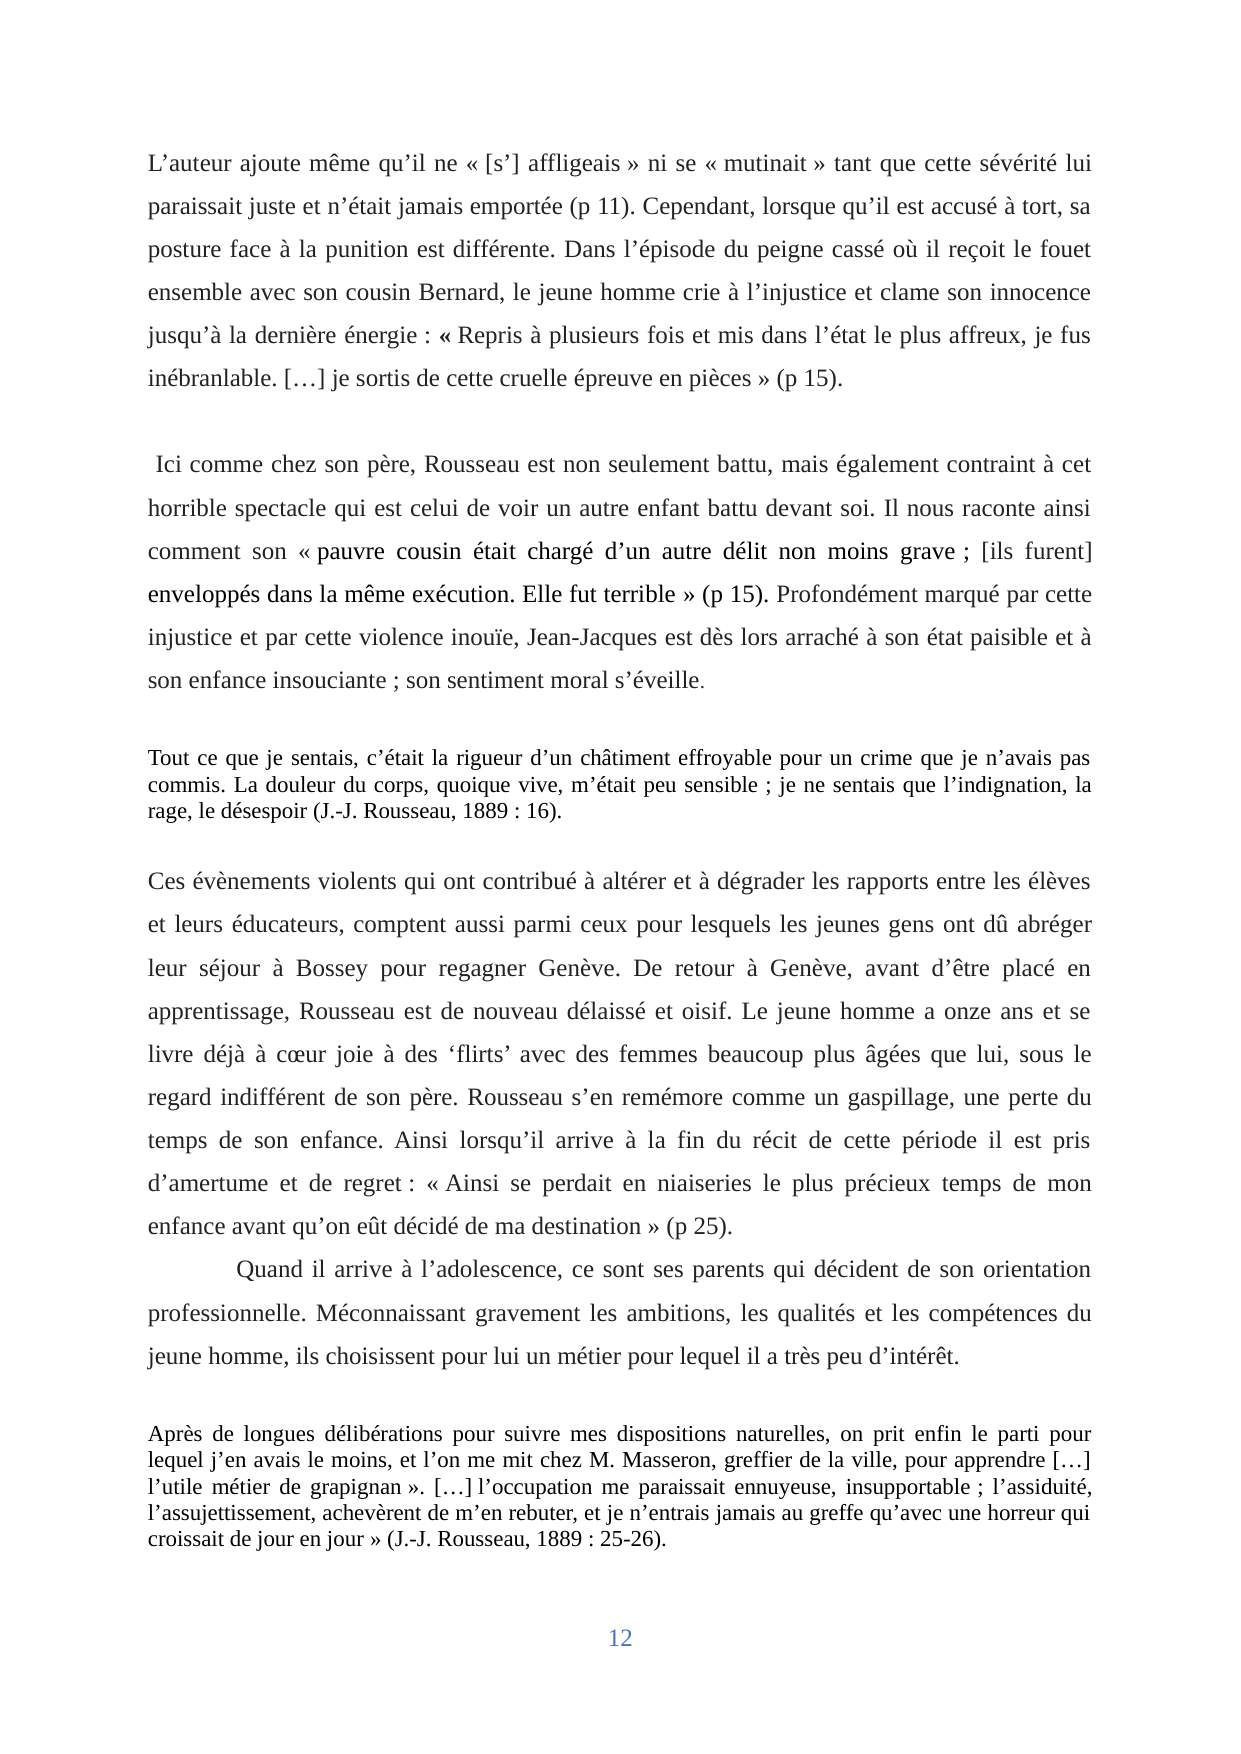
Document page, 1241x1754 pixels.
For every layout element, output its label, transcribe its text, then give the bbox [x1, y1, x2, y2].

text Quand il arrive à l’adolescence, ce sont ses parents qui décident de son orientation professionnelle. Méconnaissant gravement les ambitions, les qualités et les compétences du jeune homme, ils choisissent pour lui un métier pour lequel il a très peu d’intérêt. [148, 1254, 1093, 1369]
text Tout ce que je sentais, c’était la rigueur d’un châtiment effroyable pour un crime que je n’avais pas commis. La douleur du corps, quoique vive, m’était peu sensible ; je ne sentais que l’indignation, la rage, le désespoir (J.-J. Rousseau, 1889 : 16). [148, 744, 1093, 823]
text Ces évènements violents qui ont contribué à altérer et à dégrader les rapports entre les élèves et leurs éducateurs, comptent aussi parmi ceux pour lesquels les jeunes gens ont dû abréger leur séjour à Bossey pour regagner Genève. De retour à Genève, avant d’être placé en apprentissage, Rousseau est de nouveau délaissé et oisif. Le jeune homme a onze ans et se livre déjà à cœur joie à des ‘flirts’ avec des femmes beaucoup plus âgées que lui, sous le regard indifférent de son père. Rousseau s’en remémore comme un gaspillage, une perte du temps de son enfance. Ainsi lorsqu’il arrive à la fin du récit de cette période il est pris d’amertume et de regret : « Ainsi se perdait en niaiseries le plus précieux temps de mon enfance avant qu’on eût décidé de ma destination » (p 25). [148, 866, 1093, 1240]
text L’auteur ajoute même qu’il ne « [s’] affligeais » ni se « mutinait » tant que cette sévérité lui paraissait juste et n’était jamais emportée (p 11). Cependant, lorsque qu’il est accusé à tort, sa posture face à la punition est différente. Dans l’épisode du peigne cassé où il reçoit le fouet ensemble avec son cousin Bernard, le jeune homme crie à l’injustice et clame son innocence jusqu’à la dernière énergie : « Repris à plusieurs fois et mis dans l’état le plus affreux, je fus inébranlable. […] je sortis de cette cruelle épreuve en pièces » (p 15). [148, 148, 1093, 392]
text Ici comme chez son père, Rousseau est non seulement battu, mais également contraint à cet horrible spectacle qui est celui de voir un autre enfant battu devant soi. Il nous raconte ainsi comment son « pauvre cousin était chargé d’un autre délit non moins grave ; [ils furent] enveloppés dans la même exécution. Elle fut terrible » (p 15). Profondément marqué par cette injustice et par cette violence inouïe, Jean-Jacques est dès lors arraché à son état paisible et à son enfance insouciante ; son sentiment moral s’éveille. [148, 449, 1093, 694]
text Après de longues délibérations pour suivre mes dispositions naturelles, on prit enfin le parti pour lequel j’en avais le moins, et l’on me mit chez M. Masseron, greffier de la ville, pour apprendre […] l’utile métier de grapignan ». […] l’occupation me paraissait ennuyeuse, insupportable ; l’assiduité, l’assujettissement, achevèrent de m’en rebuter, et je n’entrais jamais au greffe qu’avec une horreur qui croissait de jour en jour » (J.-J. Rousseau, 1889 : 25-26). [148, 1420, 1093, 1552]
